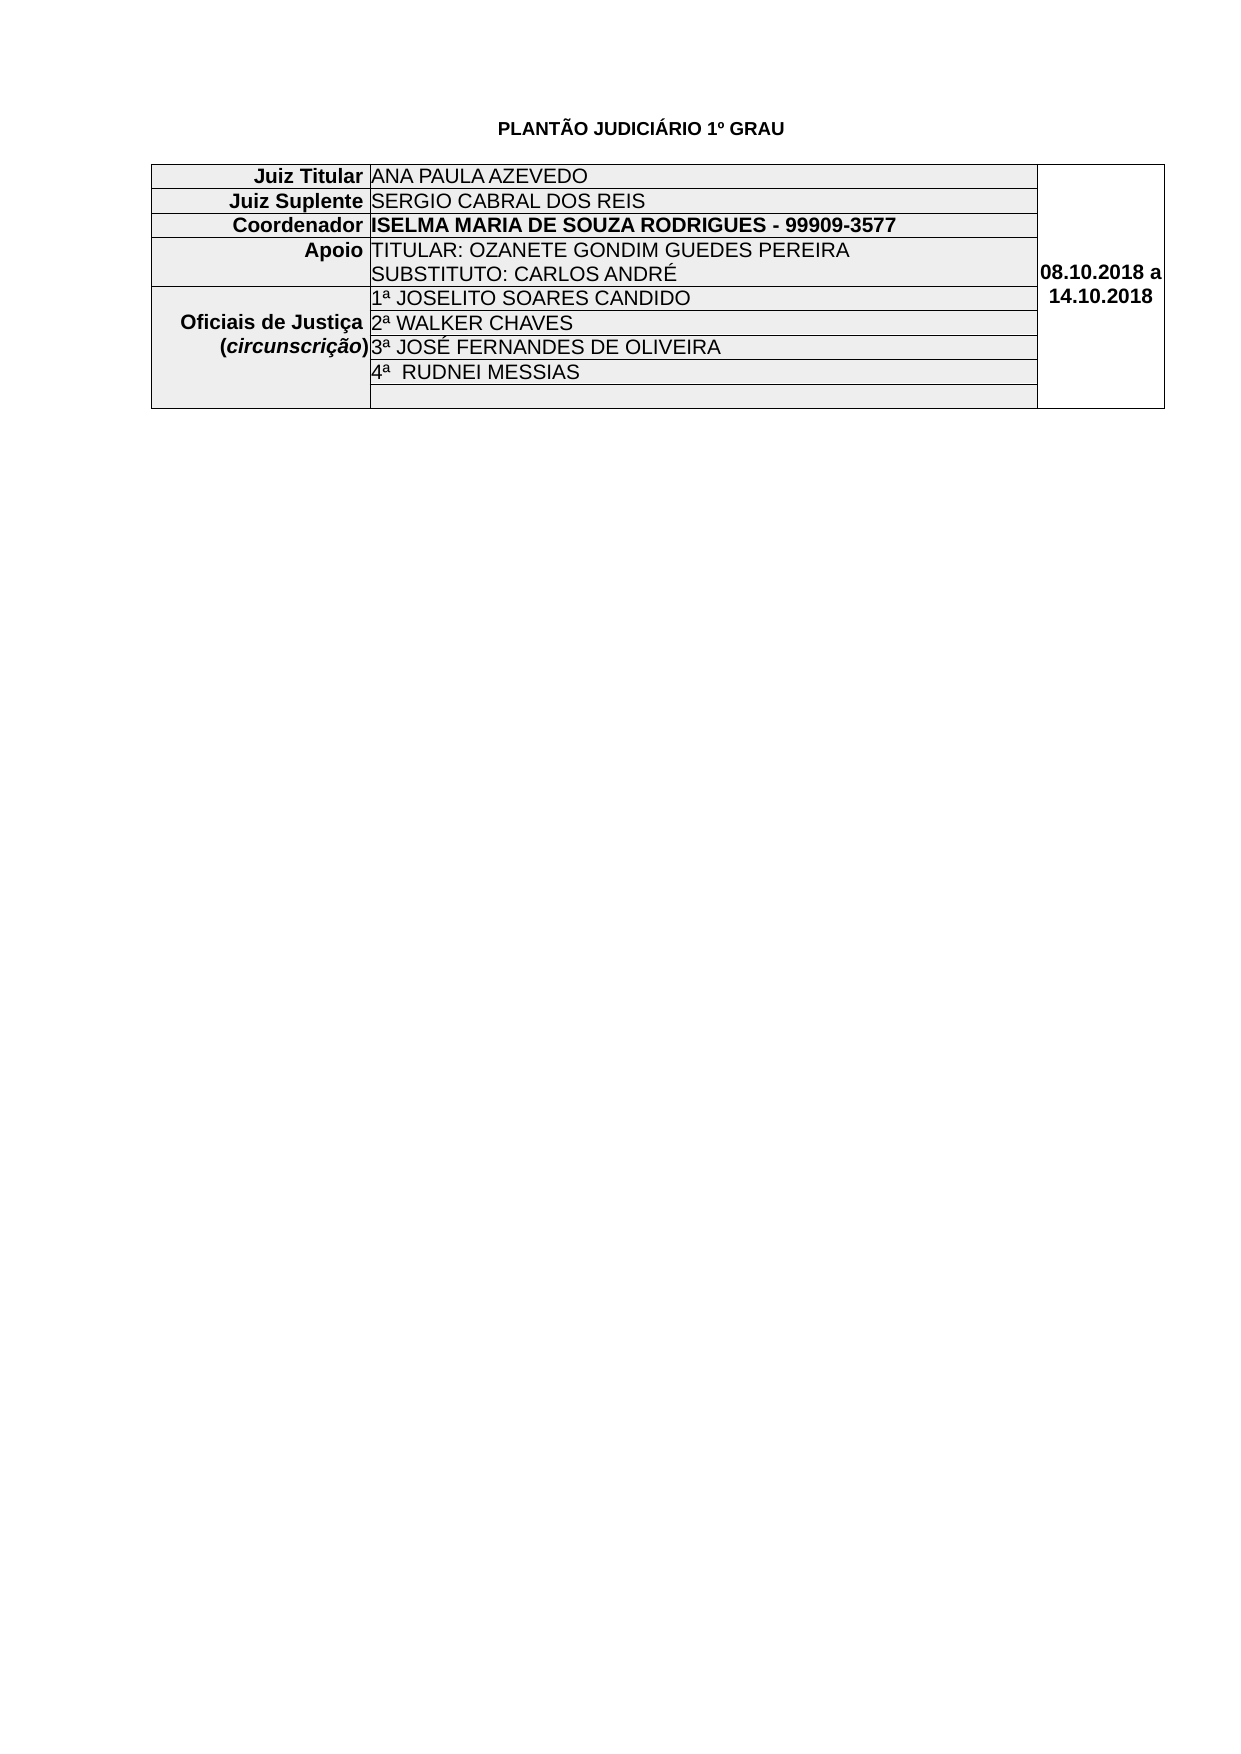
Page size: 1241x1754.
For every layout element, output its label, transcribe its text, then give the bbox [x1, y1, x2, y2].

table_header ANA PAULA AZEVEDO [371, 165, 1037, 188]
table_cell Oficiais de Justiça (circunscrição) [152, 287, 370, 408]
table_cell ISELMA MARIA DE SOUZA RODRIGUES - 99909-3577 [371, 214, 1037, 237]
table_cell TITULAR: OZANETE GONDIM GUEDES PEREIRA SUBSTITUTO: CARLOS ANDRÉ [371, 238, 1037, 286]
table_cell Juiz Suplente [152, 189, 370, 213]
table_cell Apoio [152, 238, 370, 286]
table_cell 1ª JOSELITO SOARES CANDIDO [371, 287, 1037, 310]
table_cell Coordenador [152, 214, 370, 237]
table_header 08.10.2018 a 14.10.2018 [1038, 165, 1164, 408]
text PLANTÃO JUDICIÁRIO 1º GRAU [160, 118, 1122, 140]
table_cell [371, 385, 1037, 408]
table_cell SERGIO CABRAL DOS REIS [371, 189, 1037, 213]
table_cell 3ª JOSÉ FERNANDES DE OLIVEIRA [371, 336, 1037, 359]
table_header Juiz Titular [152, 165, 370, 188]
table_cell 4ª RUDNEI MESSIAS [371, 360, 1037, 383]
table_cell 2ª WALKER CHAVES [371, 311, 1037, 334]
